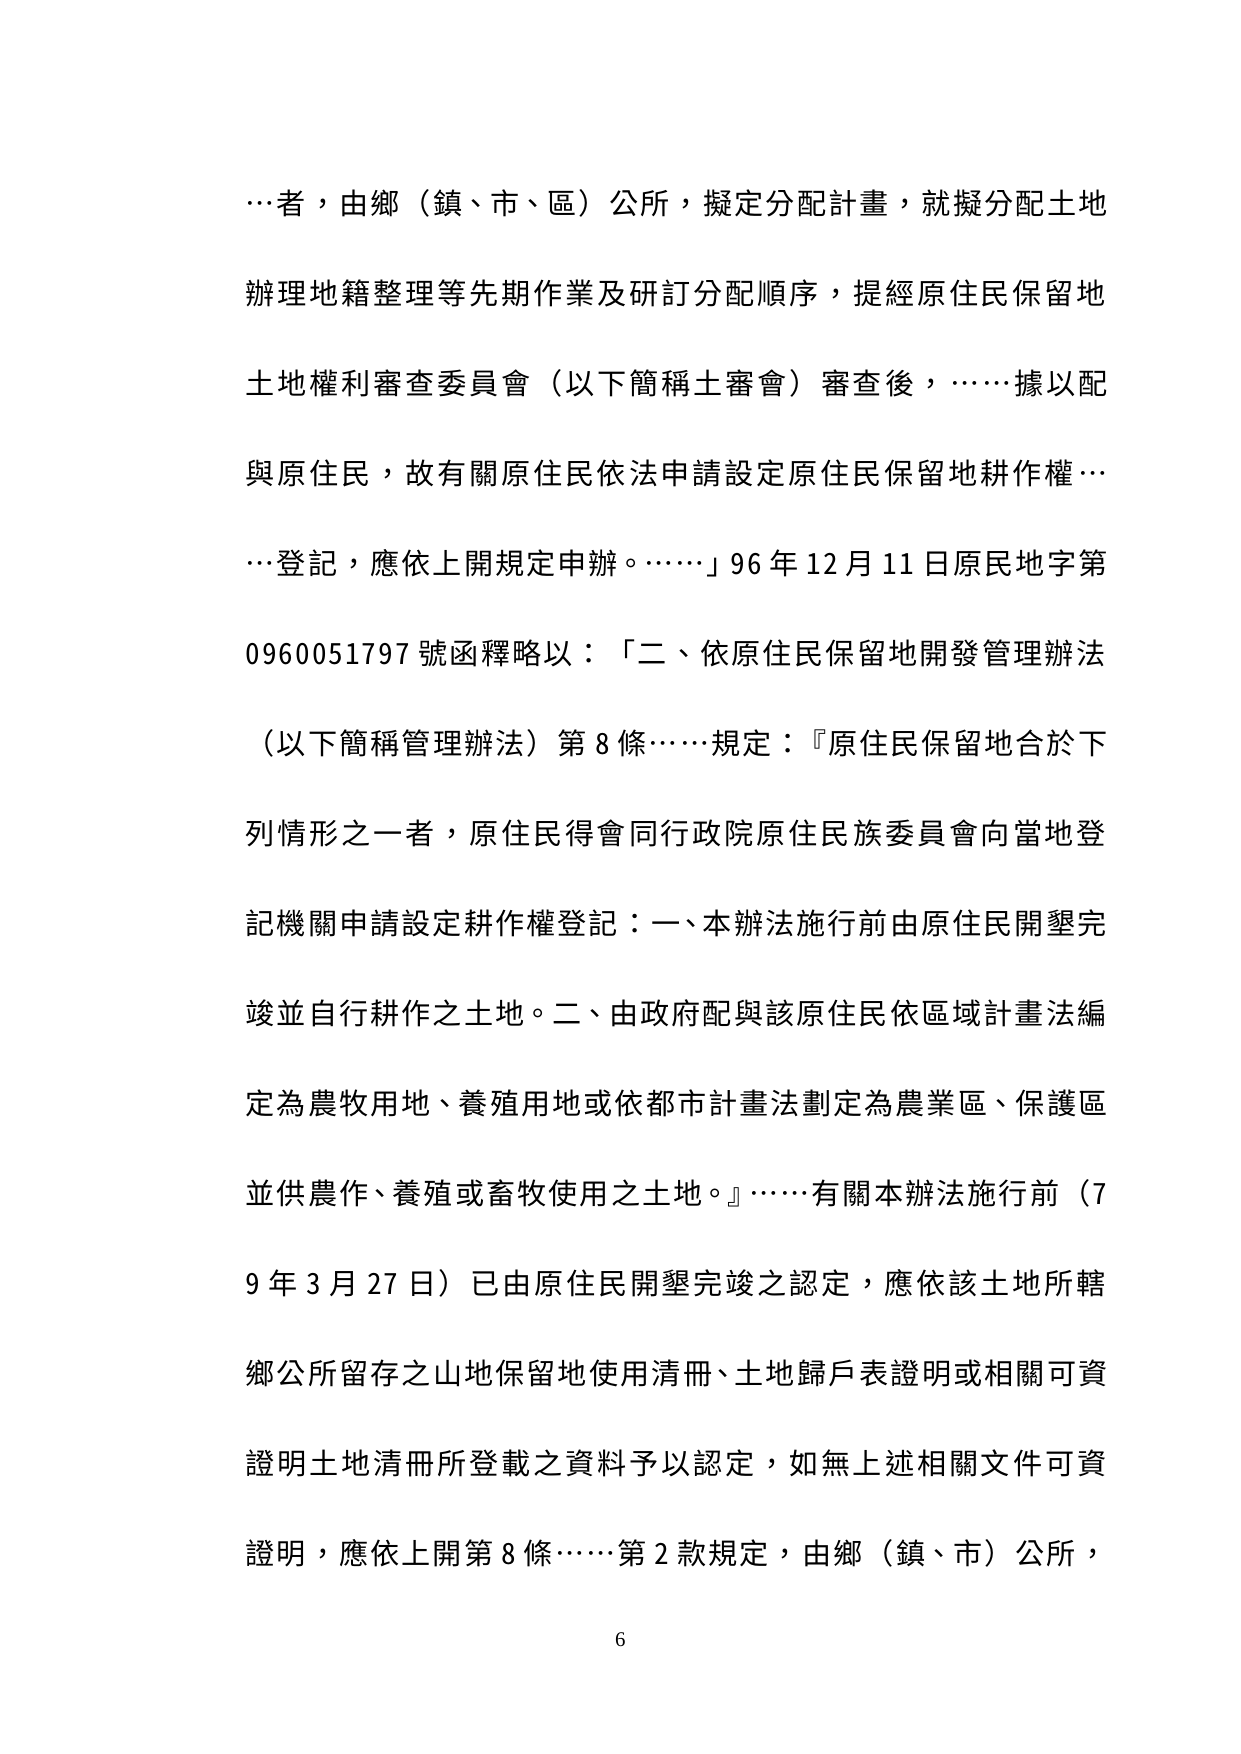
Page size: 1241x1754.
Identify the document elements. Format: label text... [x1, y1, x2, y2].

table_cell …者，由鄉（鎮、市、區）公所，擬定分配計畫，就擬分配土地辦理地籍整理等先期作業及研訂分配順序，提經原住民保留地土地權利審查委員會（以下簡稱土審會）審查後，……據以配與原住民，故有關原住民依法申請設定原住民保留地耕作權……登記，應依上開規定申辦。……」96年12月11日原民地字第0960051797號函釋略以：「二、依原住民保留地開發管理辦法（以下簡稱管理辦法）第8條……規定：『原住民保留地合於下列情形之一者，原住民得會同行政院原住民族委員會向當地登記機關申請設定耕作權登記：一、本辦法施行前由原住民開墾完竣並自行耕作之土地。二、由政府配與該原住民依區域計畫法編定為農牧用地、養殖用地或依都市計畫法劃定為農業區、保護區並供農作、養殖或畜牧使用之土地。』……有關本辦法施行前（79年3月27日）已由原住民開墾完竣之認定，應依該土地所轄鄉公所留存之山地保留地使用清冊、土地歸戶表證明或相關可資證明土地清冊所登載之資料予以認定，如無上述相關文件可資證明，應依上開第8條……第2款規定，由鄉（鎮、市）公所， [234, 165, 1118, 1589]
table_cell [150, 165, 234, 1589]
